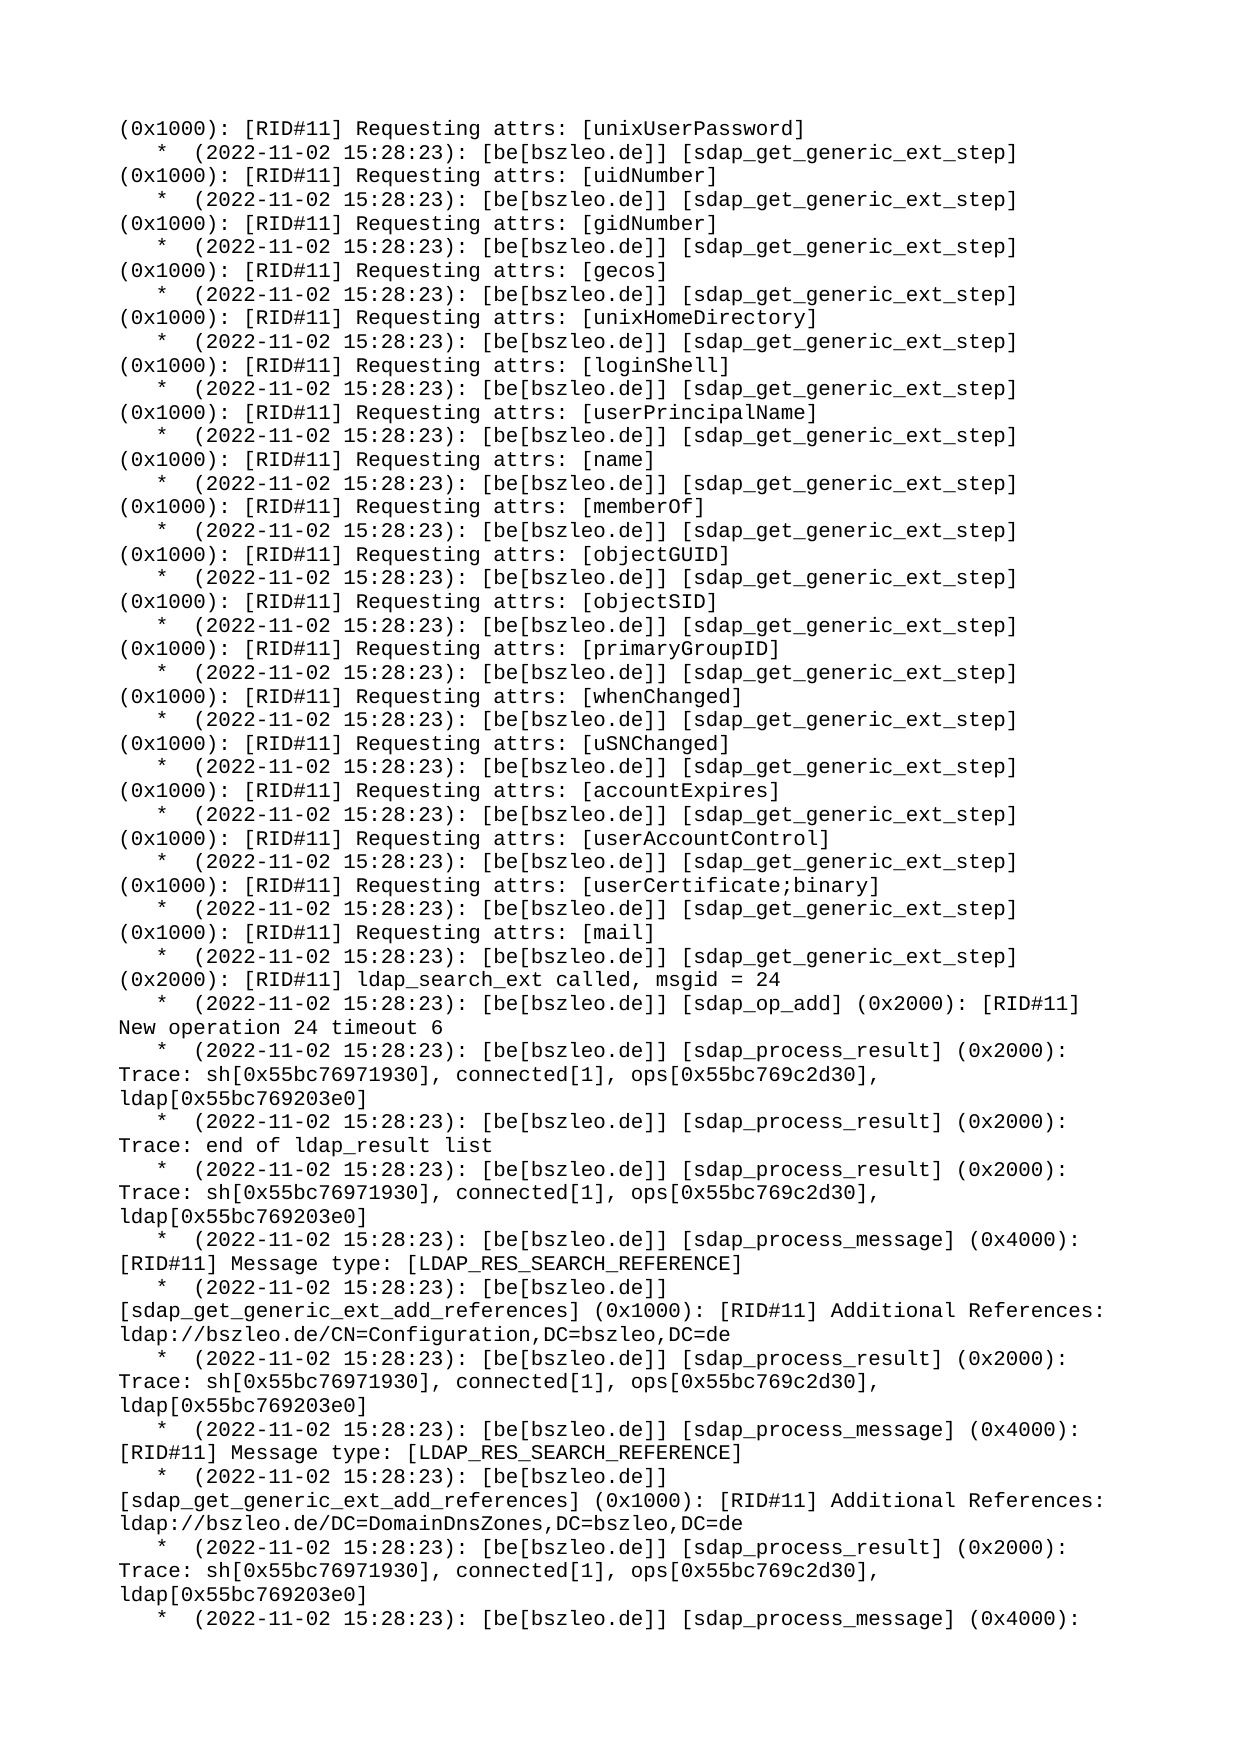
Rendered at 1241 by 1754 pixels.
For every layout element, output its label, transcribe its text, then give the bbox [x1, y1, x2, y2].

text * (2022-11-02 15:28:23): [be[bszleo.de]] [sdap_get_generic_ext_step] (0x2000): [RID#11] ldap_search_ext called, msgid = 24 [118, 946, 1122, 993]
text * (2022-11-02 15:28:23): [be[bszleo.de]] [sdap_get_generic_ext_step] (0x1000): [RID#11] Requesting attrs: [uSNChanged] [118, 709, 1122, 757]
text * (2022-11-02 15:28:23): [be[bszleo.de]] [sdap_get_generic_ext_step] (0x1000): [RID#11] Requesting attrs: [mail] [118, 898, 1122, 946]
text * (2022-11-02 15:28:23): [be[bszleo.de]] [sdap_get_generic_ext_add_references] (0x1000): [RID#11] Additional References: ldap://bszleo.de/CN=Configuration,DC=bszleo,DC=de [118, 1277, 1122, 1348]
text * (2022-11-02 15:28:23): [be[bszleo.de]] [sdap_get_generic_ext_step] (0x1000): [RID#11] Requesting attrs: [uidNumber] [118, 142, 1122, 189]
text * (2022-11-02 15:28:23): [be[bszleo.de]] [sdap_get_generic_ext_step] (0x1000): [RID#11] Requesting attrs: [gecos] [118, 236, 1122, 284]
text * (2022-11-02 15:28:23): [be[bszleo.de]] [sdap_get_generic_ext_step] (0x1000): [RID#11] Requesting attrs: [userAccountControl] [118, 804, 1122, 851]
text * (2022-11-02 15:28:23): [be[bszleo.de]] [sdap_get_generic_ext_step] (0x1000): [RID#11] Requesting attrs: [primaryGroupID] [118, 615, 1122, 662]
text * (2022-11-02 15:28:23): [be[bszleo.de]] [sdap_get_generic_ext_add_references] (0x1000): [RID#11] Additional References: ldap://bszleo.de/DC=DomainDnsZones,DC=bszleo,DC=de [118, 1466, 1122, 1537]
text * (2022-11-02 15:28:23): [be[bszleo.de]] [sdap_process_message] (0x4000): [118, 1608, 1122, 1631]
text * (2022-11-02 15:28:23): [be[bszleo.de]] [sdap_process_result] (0x2000): Trace: sh[0x55bc76971930], connected[1], ops[0x55bc769c2d30], ldap[0x55bc769203e0] [118, 1348, 1122, 1419]
text * (2022-11-02 15:28:23): [be[bszleo.de]] [sdap_process_result] (0x2000): Trace: end of ldap_result list [118, 1111, 1122, 1158]
text * (2022-11-02 15:28:23): [be[bszleo.de]] [sdap_get_generic_ext_step] (0x1000): [RID#11] Requesting attrs: [memberOf] [118, 473, 1122, 520]
text * (2022-11-02 15:28:23): [be[bszleo.de]] [sdap_get_generic_ext_step] (0x1000): [RID#11] Requesting attrs: [userPrincipalName] [118, 378, 1122, 426]
text (0x1000): [RID#11] Requesting attrs: [unixUserPassword] [118, 118, 1122, 142]
text * (2022-11-02 15:28:23): [be[bszleo.de]] [sdap_process_result] (0x2000): Trace: sh[0x55bc76971930], connected[1], ops[0x55bc769c2d30], ldap[0x55bc769203e0] [118, 1158, 1122, 1229]
text * (2022-11-02 15:28:23): [be[bszleo.de]] [sdap_get_generic_ext_step] (0x1000): [RID#11] Requesting attrs: [loginShell] [118, 331, 1122, 378]
text * (2022-11-02 15:28:23): [be[bszleo.de]] [sdap_process_result] (0x2000): Trace: sh[0x55bc76971930], connected[1], ops[0x55bc769c2d30], ldap[0x55bc769203e0] [118, 1040, 1122, 1111]
text * (2022-11-02 15:28:23): [be[bszleo.de]] [sdap_op_add] (0x2000): [RID#11] New operation 24 timeout 6 [118, 993, 1122, 1040]
text * (2022-11-02 15:28:23): [be[bszleo.de]] [sdap_get_generic_ext_step] (0x1000): [RID#11] Requesting attrs: [objectGUID] [118, 520, 1122, 567]
text * (2022-11-02 15:28:23): [be[bszleo.de]] [sdap_process_result] (0x2000): Trace: sh[0x55bc76971930], connected[1], ops[0x55bc769c2d30], ldap[0x55bc769203e0] [118, 1537, 1122, 1608]
text * (2022-11-02 15:28:23): [be[bszleo.de]] [sdap_get_generic_ext_step] (0x1000): [RID#11] Requesting attrs: [name] [118, 426, 1122, 473]
text * (2022-11-02 15:28:23): [be[bszleo.de]] [sdap_process_message] (0x4000): [RID#11] Message type: [LDAP_RES_SEARCH_REFERENCE] [118, 1229, 1122, 1277]
text * (2022-11-02 15:28:23): [be[bszleo.de]] [sdap_process_message] (0x4000): [RID#11] Message type: [LDAP_RES_SEARCH_REFERENCE] [118, 1419, 1122, 1466]
text * (2022-11-02 15:28:23): [be[bszleo.de]] [sdap_get_generic_ext_step] (0x1000): [RID#11] Requesting attrs: [gidNumber] [118, 189, 1122, 236]
text * (2022-11-02 15:28:23): [be[bszleo.de]] [sdap_get_generic_ext_step] (0x1000): [RID#11] Requesting attrs: [objectSID] [118, 567, 1122, 615]
text * (2022-11-02 15:28:23): [be[bszleo.de]] [sdap_get_generic_ext_step] (0x1000): [RID#11] Requesting attrs: [userCertificate;binary] [118, 851, 1122, 898]
text * (2022-11-02 15:28:23): [be[bszleo.de]] [sdap_get_generic_ext_step] (0x1000): [RID#11] Requesting attrs: [whenChanged] [118, 662, 1122, 709]
text * (2022-11-02 15:28:23): [be[bszleo.de]] [sdap_get_generic_ext_step] (0x1000): [RID#11] Requesting attrs: [accountExpires] [118, 757, 1122, 804]
text * (2022-11-02 15:28:23): [be[bszleo.de]] [sdap_get_generic_ext_step] (0x1000): [RID#11] Requesting attrs: [unixHomeDirectory] [118, 284, 1122, 331]
